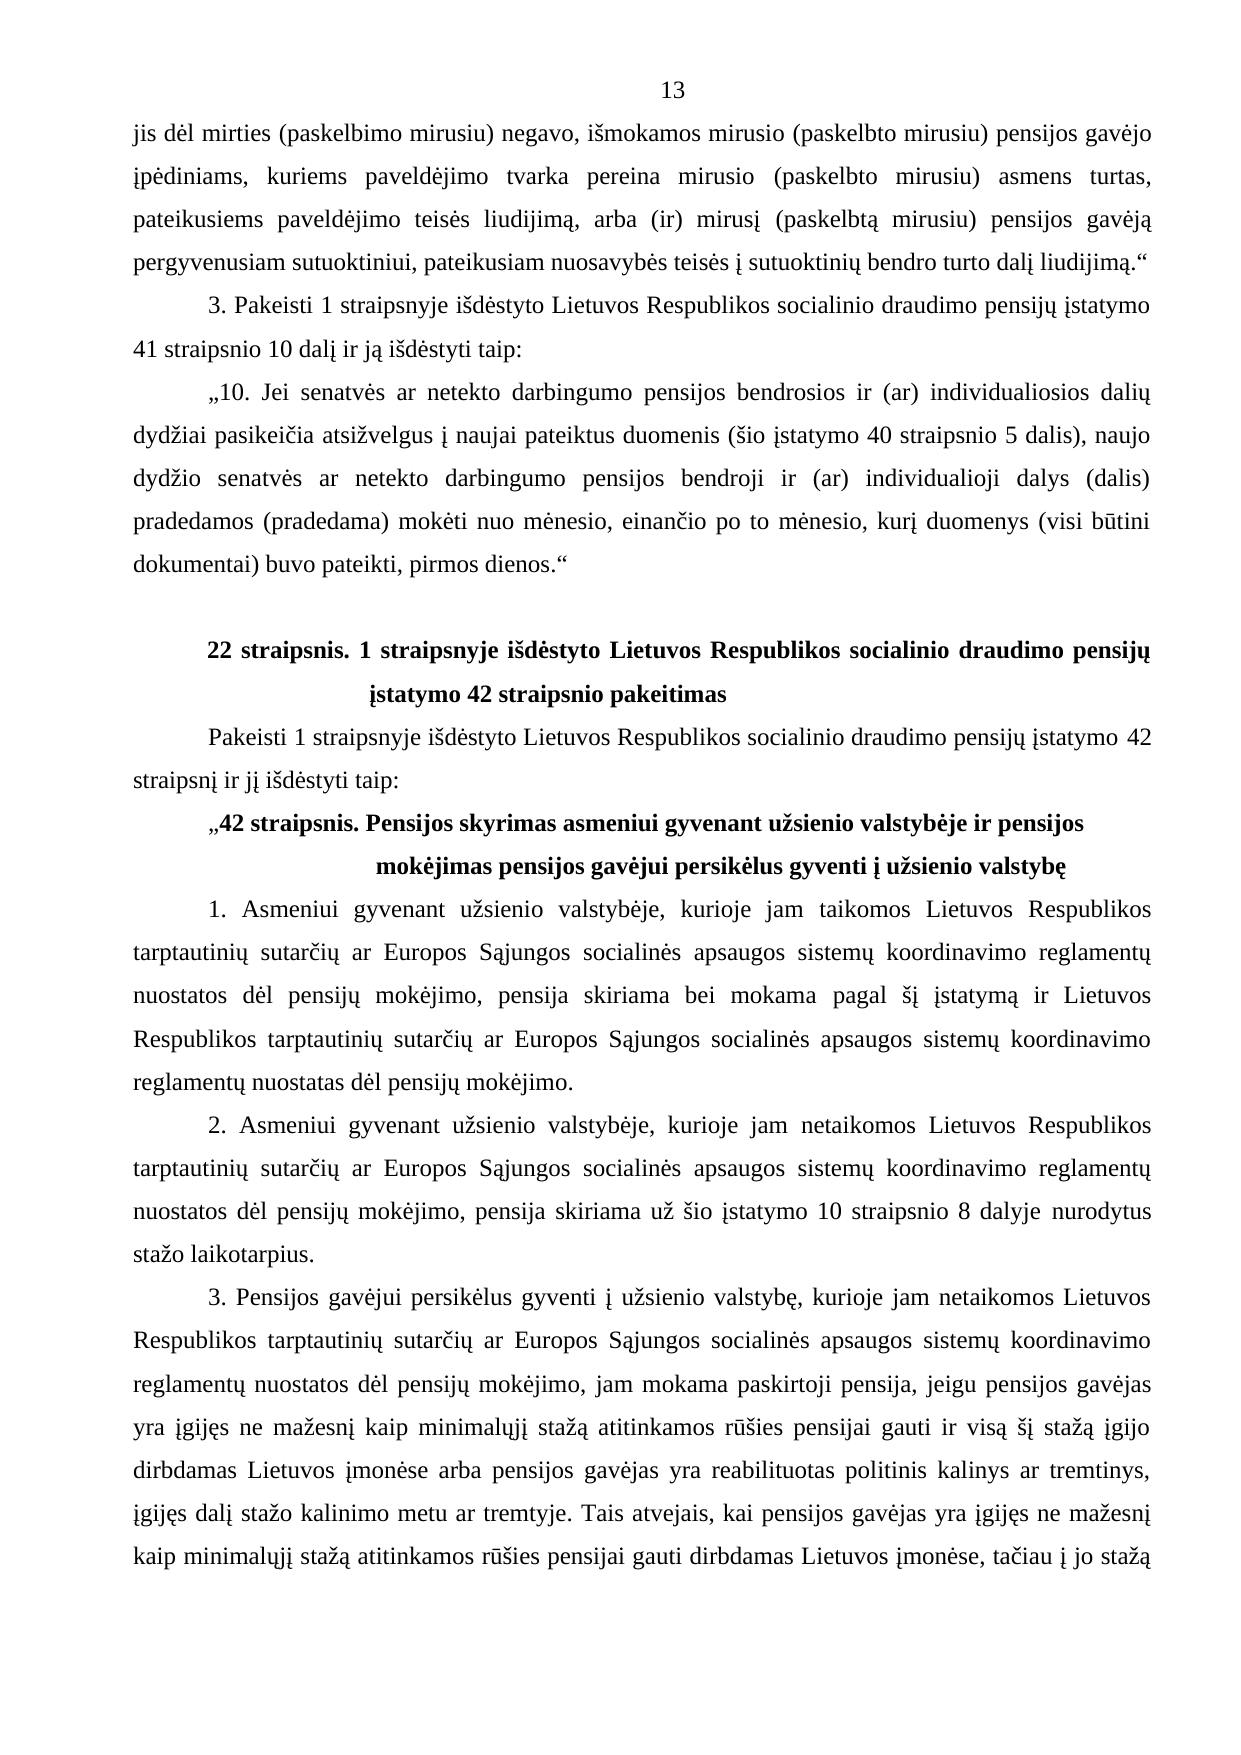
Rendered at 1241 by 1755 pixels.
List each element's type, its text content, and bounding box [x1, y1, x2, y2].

text mokėjimas pensijos gavėjui persikėlus gyventi į užsienio valstybę [133, 851, 1152, 880]
text „10. Jei senatvės ar netekto darbingumo pensijos bendrosios ir (ar) individualiosios dalių dydžiai pasikeičia atsižvelgus į naujai pateiktus duomenis (šio įstatymo 40 straipsnio 5 dalis), naujo dydžio senatvės ar netekto darbingumo pensijos bendroji ir (ar) individualioji dalys (dalis) pradedamos (pradedama) mokėti nuo mėnesio, einančio po to mėnesio, kurį duomenys (visi būtini dokumentai) buvo pateikti, pirmos dienos.“ [133, 377, 1152, 578]
text 3. Pensijos gavėjui persikėlus gyventi į užsienio valstybę, kurioje jam netaikomos Lietuvos Respublikos tarptautinių sutarčių ar Europos Sąjungos socialinės apsaugos sistemų koordinavimo reglamentų nuostatos dėl pensijų mokėjimo, jam mokama paskirtoji pensija, jeigu pensijos gavėjas yra įgijęs ne mažesnį kaip minimalųjį stažą atitinkamos rūšies pensijai gauti ir visą šį stažą įgijo dirbdamas Lietuvos įmonėse arba pensijos gavėjas yra reabilituotas politinis kalinys ar tremtinys, įgijęs dalį stažo kalinimo metu ar tremtyje. Tais atvejais, kai pensijos gavėjas yra įgijęs ne mažesnį kaip minimalųjį stažą atitinkamos rūšies pensijai gauti dirbdamas Lietuvos įmonėse, tačiau į jo stažą [133, 1282, 1152, 1570]
text „42 straipsnis. Pensijos skyrimas asmeniui gyvenant užsienio valstybėje ir pensijos [133, 808, 1152, 837]
text 3. Pakeisti 1 straipsnyje išdėstyto Lietuvos Respublikos socialinio draudimo pensijų įstatymo 41 straipsnio 10 dalį ir ją išdėstyti taip: [133, 291, 1152, 362]
text jis dėl mirties (paskelbimo mirusiu) negavo, išmokamos mirusio (paskelbto mirusiu) pensijos gavėjo įpėdiniams, kuriems paveldėjimo tvarka pereina mirusio (paskelbto mirusiu) asmens turtas, pateikusiems paveldėjimo teisės liudijimą, arba (ir) mirusį (paskelbtą mirusiu) pensijos gavėją pergyvenusiam sutuoktiniui, pateikusiam nuosavybės teisės į sutuoktinių bendro turto dalį liudijimą.“ [133, 118, 1152, 276]
text 2. Asmeniui gyvenant užsienio valstybėje, kurioje jam netaikomos Lietuvos Respublikos tarptautinių sutarčių ar Europos Sąjungos socialinės apsaugos sistemų koordinavimo reglamentų nuostatos dėl pensijų mokėjimo, pensija skiriama už šio įstatymo 10 straipsnio 8 dalyje nurodytus stažo laikotarpius. [133, 1110, 1152, 1268]
text Pakeisti 1 straipsnyje išdėstyto Lietuvos Respublikos socialinio draudimo pensijų įstatymo 42 straipsnį ir jį išdėstyti taip: [133, 722, 1152, 794]
text 1. Asmeniui gyvenant užsienio valstybėje, kurioje jam taikomos Lietuvos Respublikos tarptautinių sutarčių ar Europos Sąjungos socialinės apsaugos sistemų koordinavimo reglamentų nuostatos dėl pensijų mokėjimo, pensija skiriama bei mokama pagal šį įstatymą ir Lietuvos Respublikos tarptautinių sutarčių ar Europos Sąjungos socialinės apsaugos sistemų koordinavimo reglamentų nuostatas dėl pensijų mokėjimo. [133, 894, 1152, 1096]
text 22 straipsnis. 1 straipsnyje išdėstyto Lietuvos Respublikos socialinio draudimo pensijų įstatymo 42 straipsnio pakeitimas [207, 636, 1152, 707]
